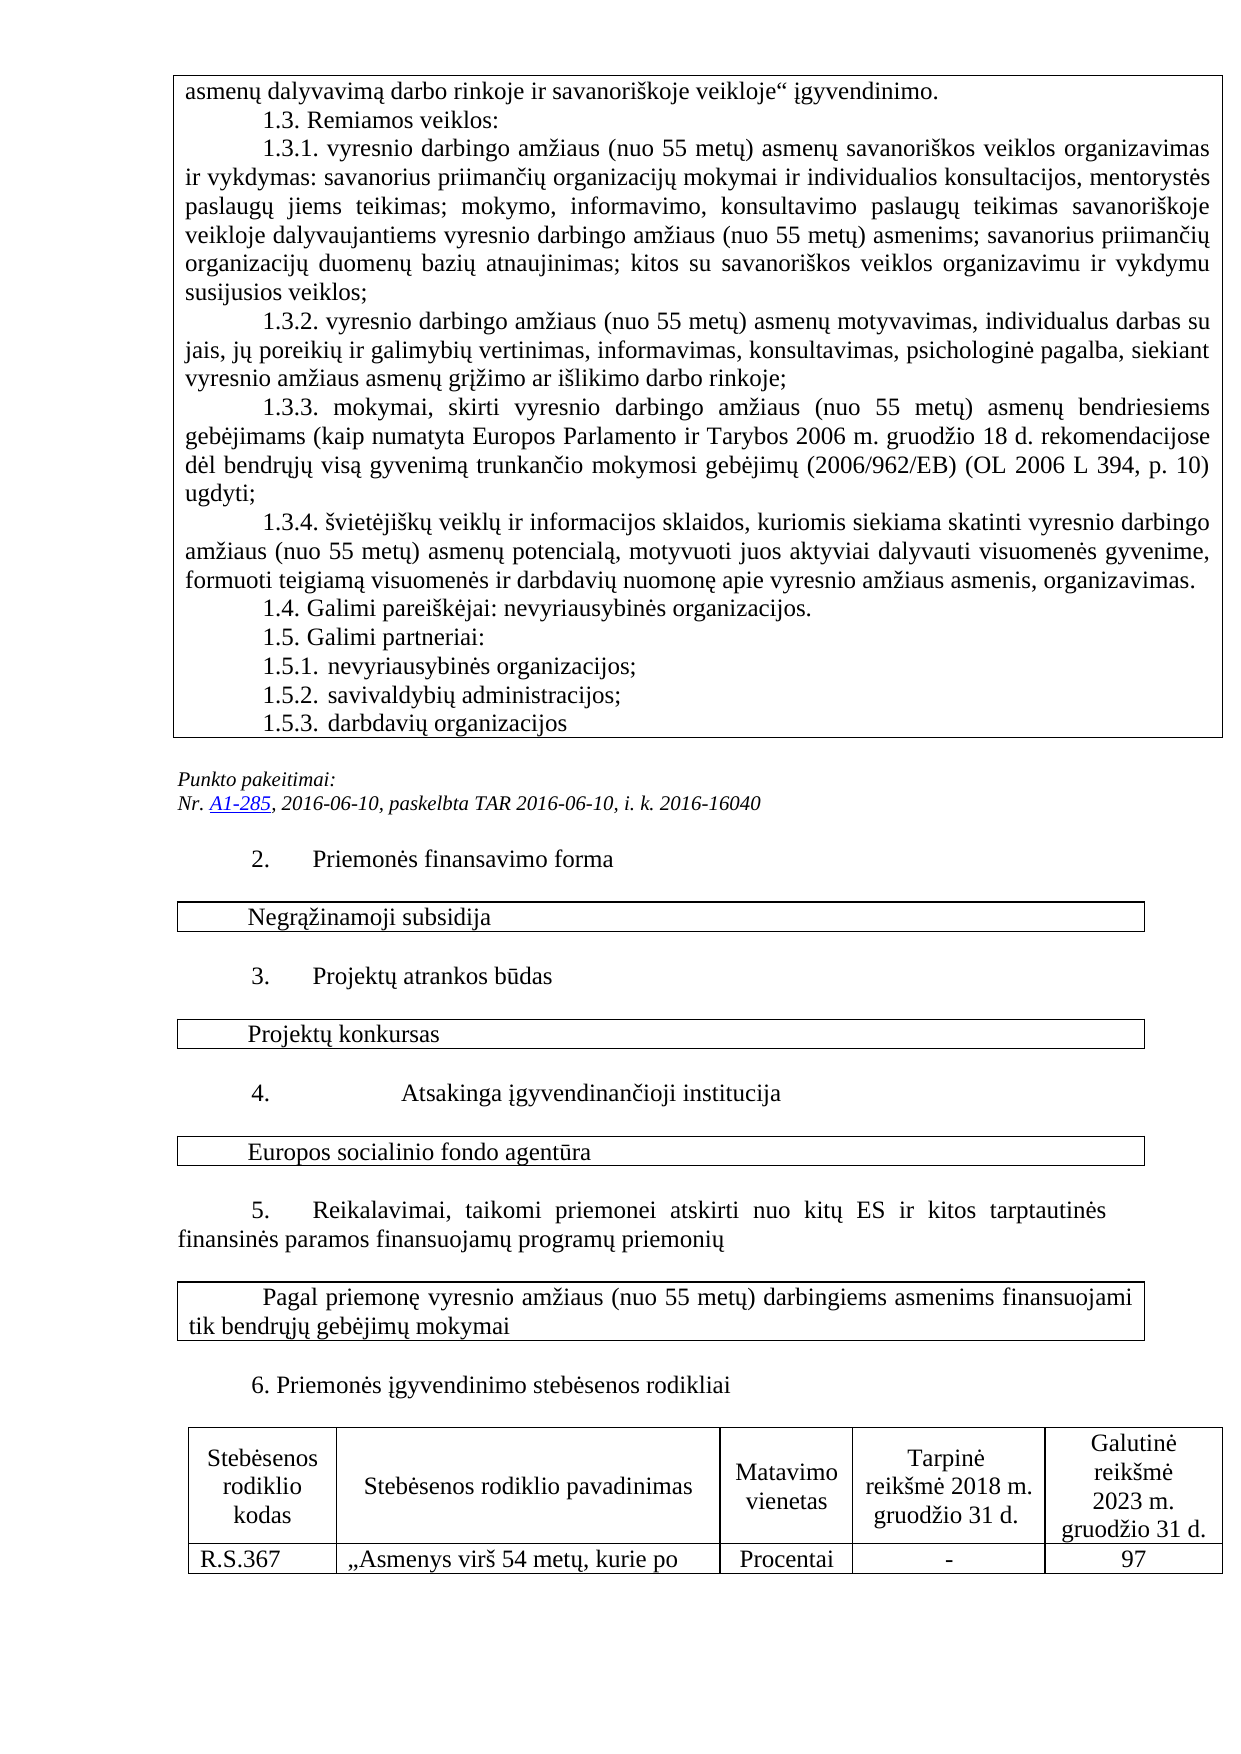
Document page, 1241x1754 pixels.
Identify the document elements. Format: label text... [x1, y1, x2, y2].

text 6. Priemonės įgyvendinimo stebėsenos rodikliai [251, 1370, 1122, 1398]
table_header Tarpinė reikšmė 2018 m. gruodžio 31 d. [853, 1428, 1044, 1543]
table_cell R.S.367 [189, 1544, 336, 1573]
table_cell Procentai [721, 1544, 852, 1573]
table_header Projektų konkursas [178, 1020, 1144, 1048]
text Nr. A1-285, 2016-06-10, paskelbta TAR 2016-06-10, i. k. 2016-16040 [177, 791, 1122, 815]
table_header Stebėsenos rodiklio kodas [189, 1428, 336, 1543]
table_header asmenų dalyvavimą darbo rinkoje ir savanoriškoje veikloje“ įgyvendinimo. 1.3. Remiamos veiklos: 1.3.1. vyresnio darbingo amžiaus (nuo 55 metų) asmenų savanoriškos veiklos organizavimas ir vykdymas: savanorius priimančių organizacijų mokymai ir individualios konsultacijos, mentorystės paslaugų jiems teikimas; mokymo, informavimo, konsultavimo paslaugų teikimas savanoriškoje veikloje dalyvaujantiems vyresnio darbingo amžiaus (nuo 55 metų) asmenims; savanorius priimančių organizacijų duomenų bazių atnaujinimas; kitos su savanoriškos veiklos organizavimu ir vykdymu susijusios veiklos; 1.3.2. vyresnio darbingo amžiaus (nuo 55 metų) asmenų motyvavimas, individualus darbas su jais, jų poreikių ir galimybių vertinimas, informavimas, konsultavimas, psichologinė pagalba, siekiant vyresnio amžiaus asmenų grįžimo ar išlikimo darbo rinkoje; 1.3.3. mokymai, skirti vyresnio darbingo amžiaus (nuo 55 metų) asmenų bendriesiems gebėjimams (kaip numatyta Europos Parlamento ir Tarybos 2006 m. gruodžio 18 d. rekomendacijose dėl bendrųjų visą gyvenimą trunkančio mokymosi gebėjimų (2006/962/EB) (OL 2006 L 394, p. 10) ugdyti; 1.3.4. švietėjiškų veiklų ir informacijos sklaidos, kuriomis siekiama skatinti vyresnio darbingo amžiaus (nuo 55 metų) asmenų potencialą, motyvuoti juos aktyviai dalyvauti visuomenės gyvenime, formuoti teigiamą visuomenės ir darbdavių nuomonę apie vyresnio amžiaus asmenis, organizavimas. 1.4. Galimi pareiškėjai: nevyriausybinės organizacijos. 1.5. Galimi partneriai: 1.5.1. nevyriausybinės organizacijos; 1.5.2. savivaldybių administracijos; 1.5.3. darbdavių organizacijos [174, 76, 1222, 737]
text 3. Projektų atrankos būdas [177, 961, 1122, 990]
table_cell „Asmenys virš 54 metų, kurie po [337, 1544, 719, 1573]
table_header Matavimo vienetas [721, 1428, 852, 1543]
table_header Negrąžinamoji subsidija [178, 903, 1144, 931]
text 2. Priemonės finansavimo forma [177, 844, 1122, 873]
table_header Europos socialinio fondo agentūra [178, 1137, 1144, 1165]
table_header Galutinė reikšmė 2023 m. gruodžio 31 d. [1046, 1428, 1222, 1543]
table_cell 97 [1046, 1544, 1222, 1573]
table_cell - [853, 1544, 1044, 1573]
text Punkto pakeitimai: [177, 767, 1122, 791]
table_header Stebėsenos rodiklio pavadinimas [337, 1428, 719, 1543]
table_header Pagal priemonę vyresnio amžiaus (nuo 55 metų) darbingiems asmenims finansuojami tik bendrųjų gebėjimų mokymai [178, 1283, 1144, 1340]
text 5. Reikalavimai, taikomi priemonei atskirti nuo kitų ES ir kitos tarptautinės finansinės paramos finansuojamų programų priemonių [177, 1195, 1107, 1253]
text 4. Atsakinga įgyvendinančioji institucija [251, 1078, 1122, 1107]
